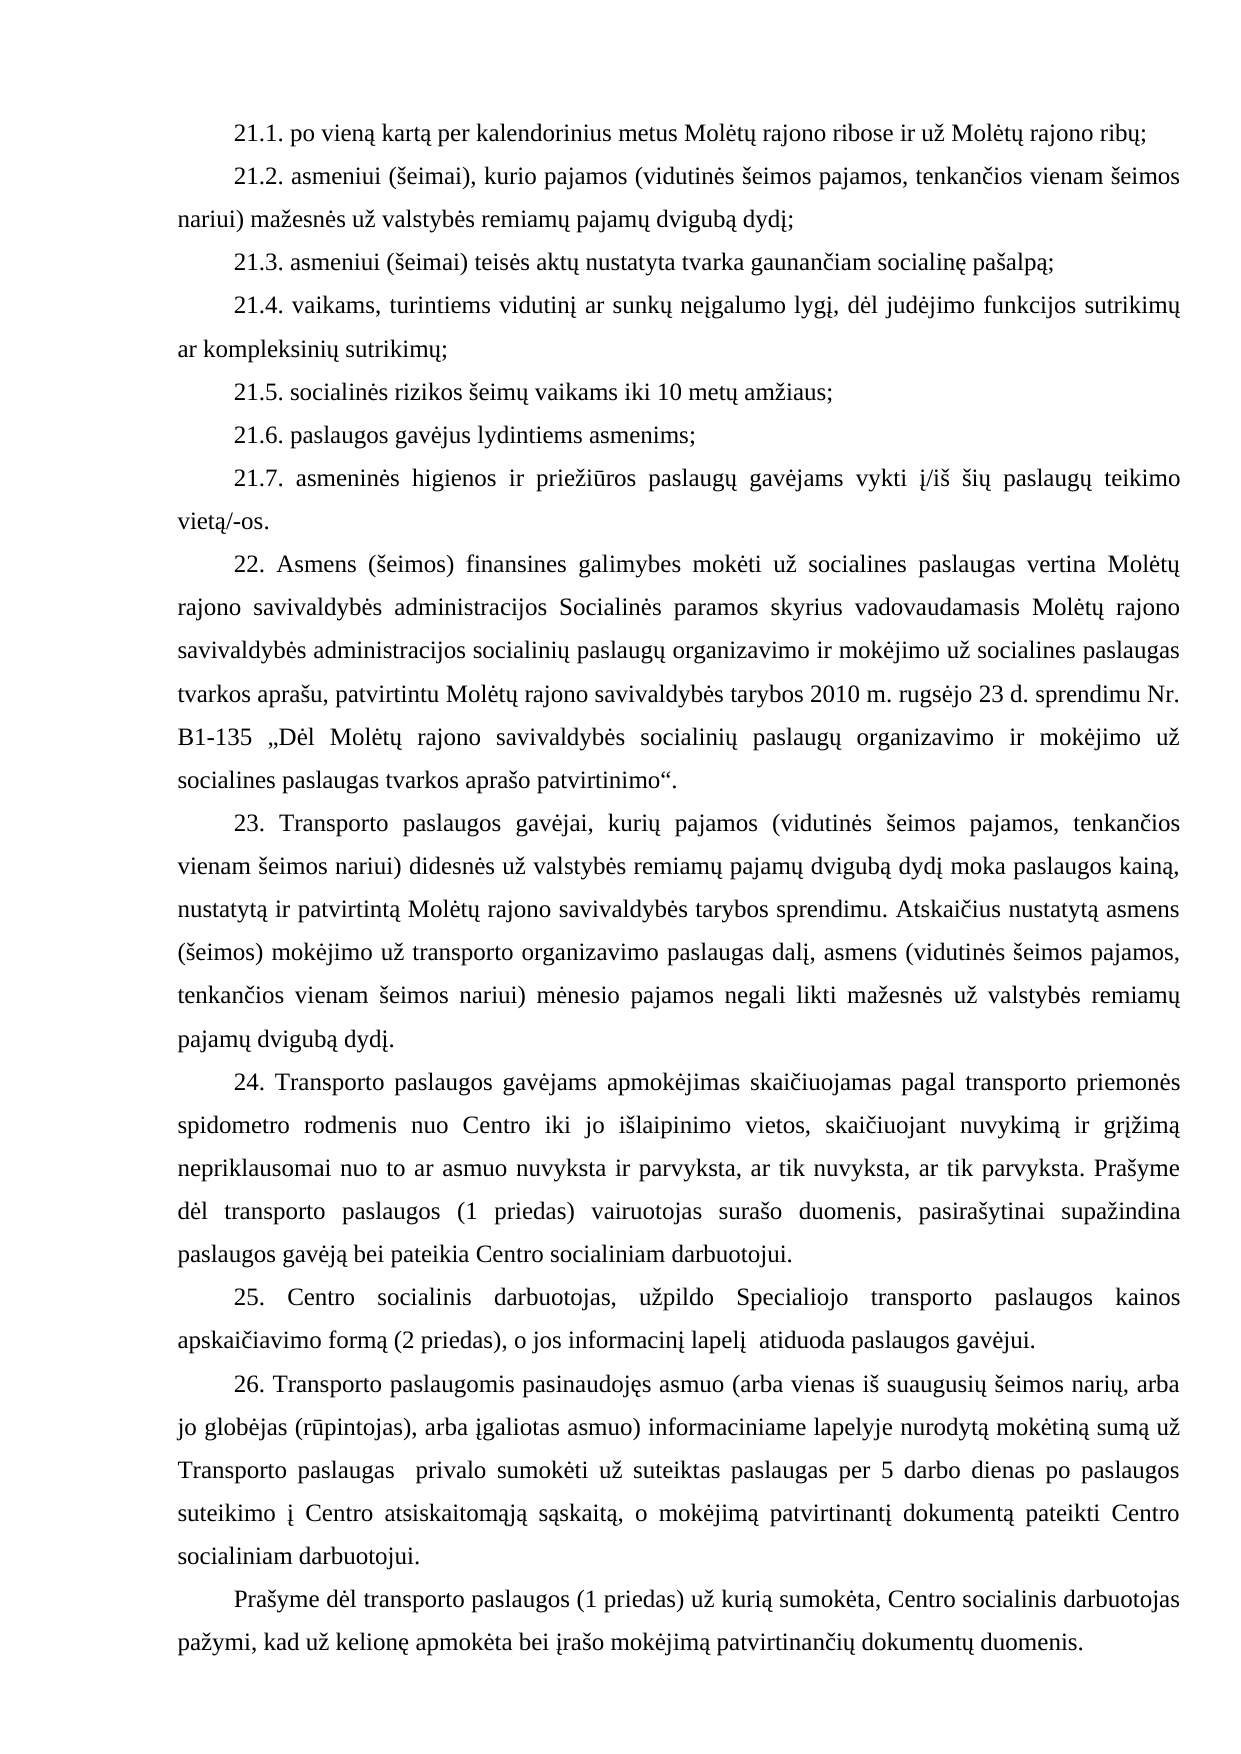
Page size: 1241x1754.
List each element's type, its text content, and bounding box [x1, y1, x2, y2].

text 21.6. paslaugos gavėjus lydintiems asmenims; [177, 420, 1181, 449]
text 21.5. socialinės rizikos šeimų vaikams iki 10 metų amžiaus; [177, 377, 1181, 406]
text 21.3. asmeniui (šeimai) teisės aktų nustatyta tvarka gaunančiam socialinę pašalpą; [177, 247, 1181, 276]
text 25. Centro socialinis darbuotojas, užpildo Specialiojo transporto paslaugos kainos apskaičiavimo formą (2 priedas), o jos informacinį lapelį atiduoda paslaugos gavėjui. [177, 1282, 1181, 1354]
text 23. Transporto paslaugos gavėjai, kurių pajamos (vidutinės šeimos pajamos, tenkančios vienam šeimos nariui) didesnės už valstybės remiamų pajamų dvigubą dydį moka paslaugos kainą, nustatytą ir patvirtintą Molėtų rajono savivaldybės tarybos sprendimu. Atskaičius nustatytą asmens (šeimos) mokėjimo už transporto organizavimo paslaugas dalį, asmens (vidutinės šeimos pajamos, tenkančios vienam šeimos nariui) mėnesio pajamos negali likti mažesnės už valstybės remiamų pajamų dvigubą dydį. [177, 808, 1181, 1052]
text 22. Asmens (šeimos) finansines galimybes mokėti už socialines paslaugas vertina Molėtų rajono savivaldybės administracijos Socialinės paramos skyrius vadovaudamasis Molėtų rajono savivaldybės administracijos socialinių paslaugų organizavimo ir mokėjimo už socialines paslaugas tvarkos aprašu, patvirtintu Molėtų rajono savivaldybės tarybos 2010 m. rugsėjo 23 d. sprendimu Nr. B1-135 „Dėl Molėtų rajono savivaldybės socialinių paslaugų organizavimo ir mokėjimo už socialines paslaugas tvarkos aprašo patvirtinimo“. [177, 549, 1181, 794]
text 21.7. asmeninės higienos ir priežiūros paslaugų gavėjams vykti į/iš šių paslaugų teikimo vietą/-os. [177, 463, 1181, 535]
text 26. Transporto paslaugomis pasinaudojęs asmuo (arba vienas iš suaugusių šeimos narių, arba jo globėjas (rūpintojas), arba įgaliotas asmuo) informaciniame lapelyje nurodytą mokėtiną sumą už Transporto paslaugas privalo sumokėti už suteiktas paslaugas per 5 darbo dienas po paslaugos suteikimo į Centro atsiskaitomąją sąskaitą, o mokėjimą patvirtinantį dokumentą pateikti Centro socialiniam darbuotojui. [177, 1369, 1181, 1570]
text 24. Transporto paslaugos gavėjams apmokėjimas skaičiuojamas pagal transporto priemonės spidometro rodmenis nuo Centro iki jo išlaipinimo vietos, skaičiuojant nuvykimą ir grįžimą nepriklausomai nuo to ar asmuo nuvyksta ir parvyksta, ar tik nuvyksta, ar tik parvyksta. Prašyme dėl transporto paslaugos (1 priedas) vairuotojas surašo duomenis, pasirašytinai supažindina paslaugos gavėją bei pateikia Centro socialiniam darbuotojui. [177, 1067, 1181, 1268]
text Prašyme dėl transporto paslaugos (1 priedas) už kurią sumokėta, Centro socialinis darbuotojas pažymi, kad už kelionę apmokėta bei įrašo mokėjimą patvirtinančių dokumentų duomenis. [177, 1584, 1181, 1656]
text 21.4. vaikams, turintiems vidutinį ar sunkų neįgalumo lygį, dėl judėjimo funkcijos sutrikimų ar kompleksinių sutrikimų; [177, 291, 1181, 362]
text 21.1. po vieną kartą per kalendorinius metus Molėtų rajono ribose ir už Molėtų rajono ribų; [177, 118, 1181, 147]
text 21.2. asmeniui (šeimai), kurio pajamos (vidutinės šeimos pajamos, tenkančios vienam šeimos nariui) mažesnės už valstybės remiamų pajamų dvigubą dydį; [177, 161, 1181, 233]
